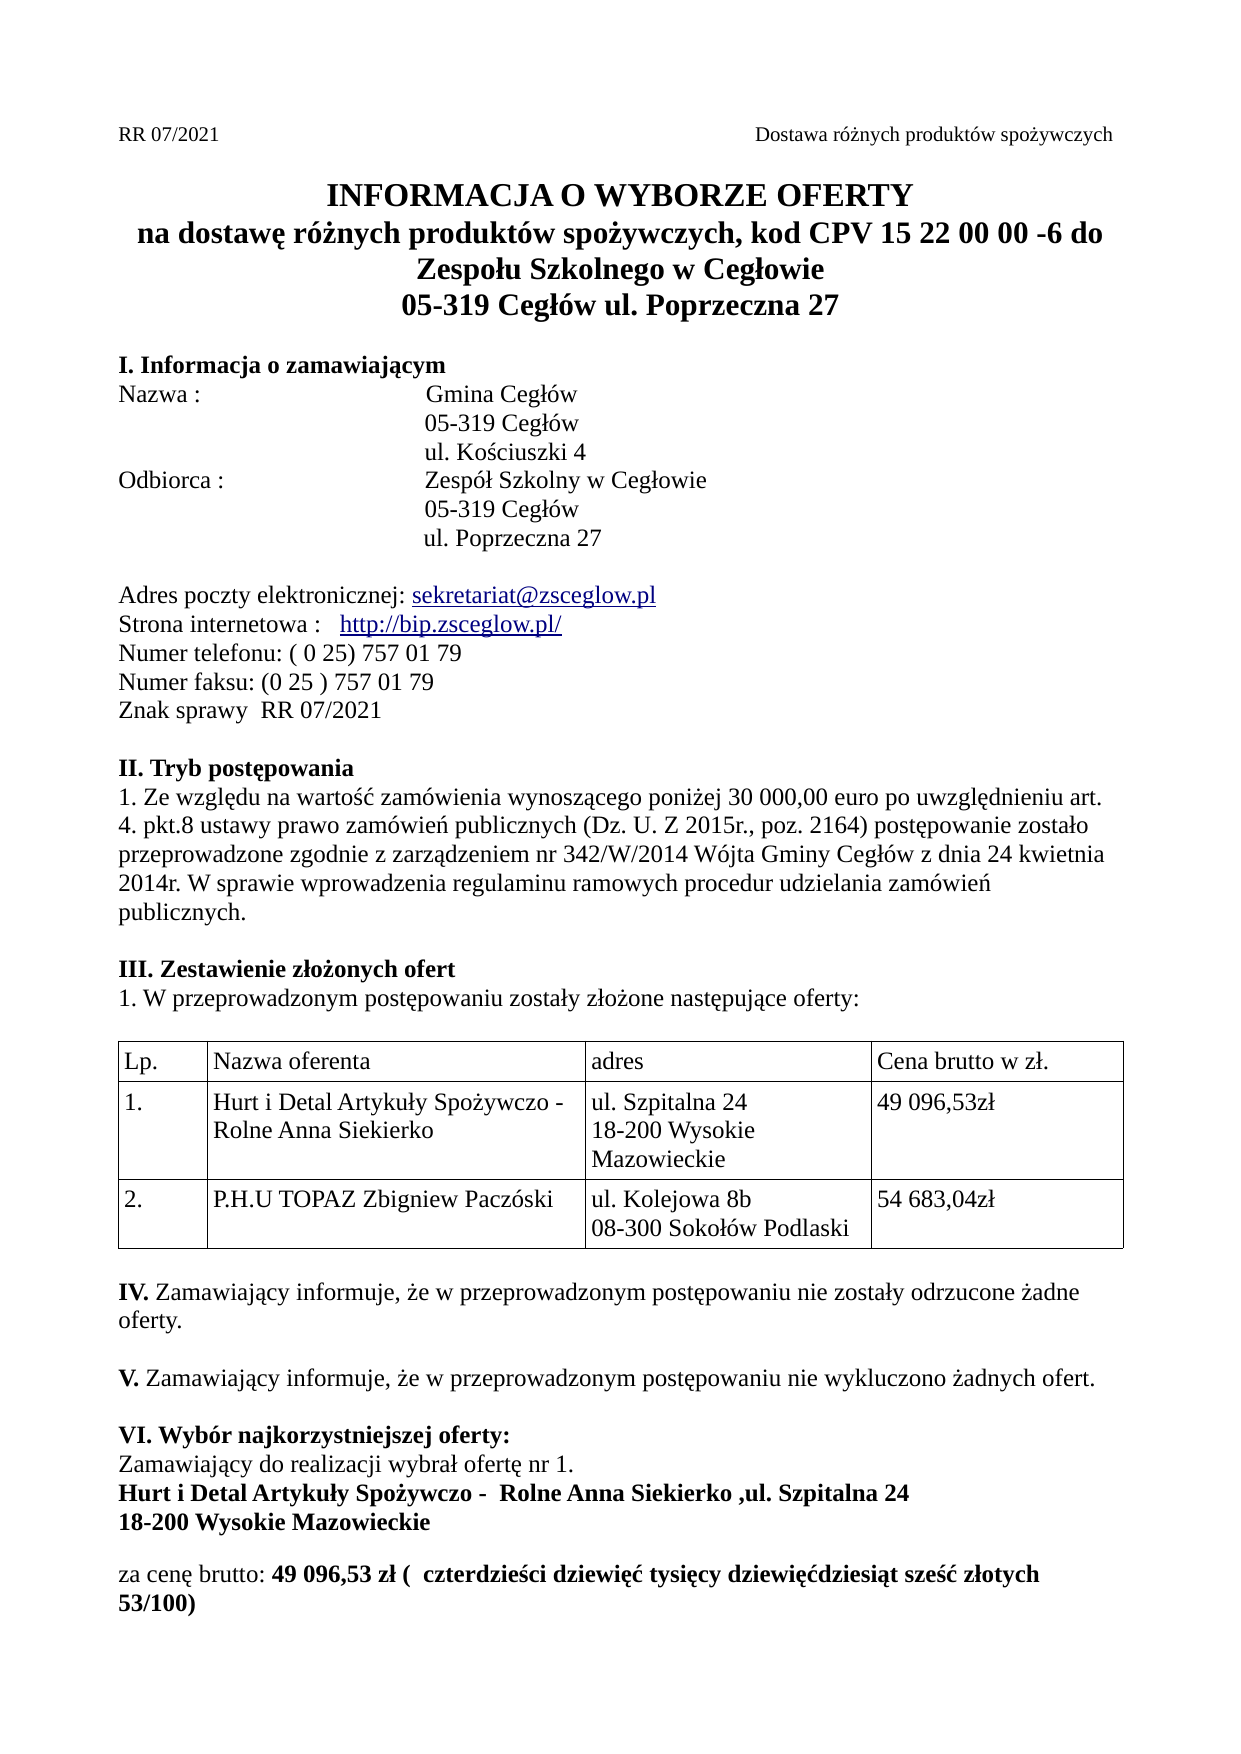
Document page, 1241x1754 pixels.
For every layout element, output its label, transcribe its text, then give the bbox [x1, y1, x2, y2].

table_cell P.H.U TOPAZ Zbigniew Paczóski [208, 1180, 585, 1248]
text 18-200 Wysokie Mazowieckie [118, 1507, 1122, 1535]
table_cell ul. Szpitalna 24 18-200 Wysokie Mazowieckie [586, 1082, 871, 1179]
table_header Nazwa oferenta [208, 1042, 585, 1081]
text IV. Zamawiający informuje, że w przeprowadzonym postępowaniu nie zostały odrzucone żadne oferty. [118, 1277, 1122, 1334]
text Numer telefonu: ( 0 25) 757 01 79 [118, 638, 1122, 667]
table_header Cena brutto w zł. [872, 1042, 1123, 1081]
table_cell ul. Kolejowa 8b 08-300 Sokołów Podlaski [586, 1180, 871, 1248]
table_header Lp. [119, 1042, 207, 1081]
text 05-319 Cegłów [118, 408, 1122, 437]
text za cenę brutto: 49 096,53 zł ( czterdzieści dziewięć tysięcy dziewięćdziesiąt sześć złotych 53/100) [118, 1559, 1122, 1617]
text Adres poczty elektronicznej: sekretariat@zsceglow.pl [118, 581, 1122, 609]
text III. Zestawienie złożonych ofert [118, 954, 1122, 983]
text ul. Kościuszki 4 [118, 437, 1122, 466]
table_cell 54 683,04zł [872, 1180, 1123, 1248]
text 05-319 Cegłów ul. Poprzeczna 27 [118, 286, 1122, 322]
text ul. Poprzeczna 27 [118, 523, 1122, 552]
text Znak sprawy RR 07/2021 [118, 696, 1122, 724]
text 1. Ze względu na wartość zamówienia wynoszącego poniżej 30 000,00 euro po uwzględnieniu art. 4. pkt.8 ustawy prawo zamówień publicznych (Dz. U. Z 2015r., poz. 2164) postępowanie zostało przeprowadzone zgodnie z zarządzeniem nr 342/W/2014 Wójta Gminy Cegłów z dnia 24 kwietnia 2014r. W sprawie wprowadzenia regulaminu ramowych procedur udzielania zamówień publicznych. [118, 782, 1122, 926]
text VI. Wybór najkorzystniejszej oferty: [118, 1420, 1122, 1449]
table_cell Hurt i Detal Artykuły Spożywczo - Rolne Anna Siekierko [208, 1082, 585, 1179]
text Odbiorca : Zespół Szkolny w Cegłowie [118, 466, 1122, 494]
table_cell 2. [119, 1180, 207, 1248]
table_cell 1. [119, 1082, 207, 1179]
text INFORMACJA O WYBORZE OFERTY [118, 176, 1122, 214]
text Numer faksu: (0 25 ) 757 01 79 [118, 667, 1122, 696]
text Zamawiający do realizacji wybrał ofertę nr 1. [118, 1449, 1122, 1478]
text I. Informacja o zamawiającym [118, 351, 1122, 379]
text Hurt i Detal Artykuły Spożywczo - Rolne Anna Siekierko ,ul. Szpitalna 24 [118, 1478, 1122, 1507]
table_header adres [586, 1042, 871, 1081]
text V. Zamawiający informuje, że w przeprowadzonym postępowaniu nie wykluczono żadnych ofert. [118, 1363, 1122, 1392]
text 1. W przeprowadzonym postępowaniu zostały złożone następujące oferty: [118, 983, 1122, 1012]
text RR 07/2021 Dostawa różnych produktów spożywczych [118, 118, 1122, 147]
text Strona internetowa : http://bip.zsceglow.pl/ [118, 609, 1122, 638]
table_cell 49 096,53zł [872, 1082, 1123, 1179]
text na dostawę różnych produktów spożywczych, kod CPV 15 22 00 00 -6 do Zespołu Szkolnego w Cegłowie [118, 214, 1122, 286]
text 05-319 Cegłów [118, 494, 1122, 523]
text II. Tryb postępowania [118, 753, 1122, 782]
text Nazwa : Gmina Cegłów [118, 379, 1122, 408]
